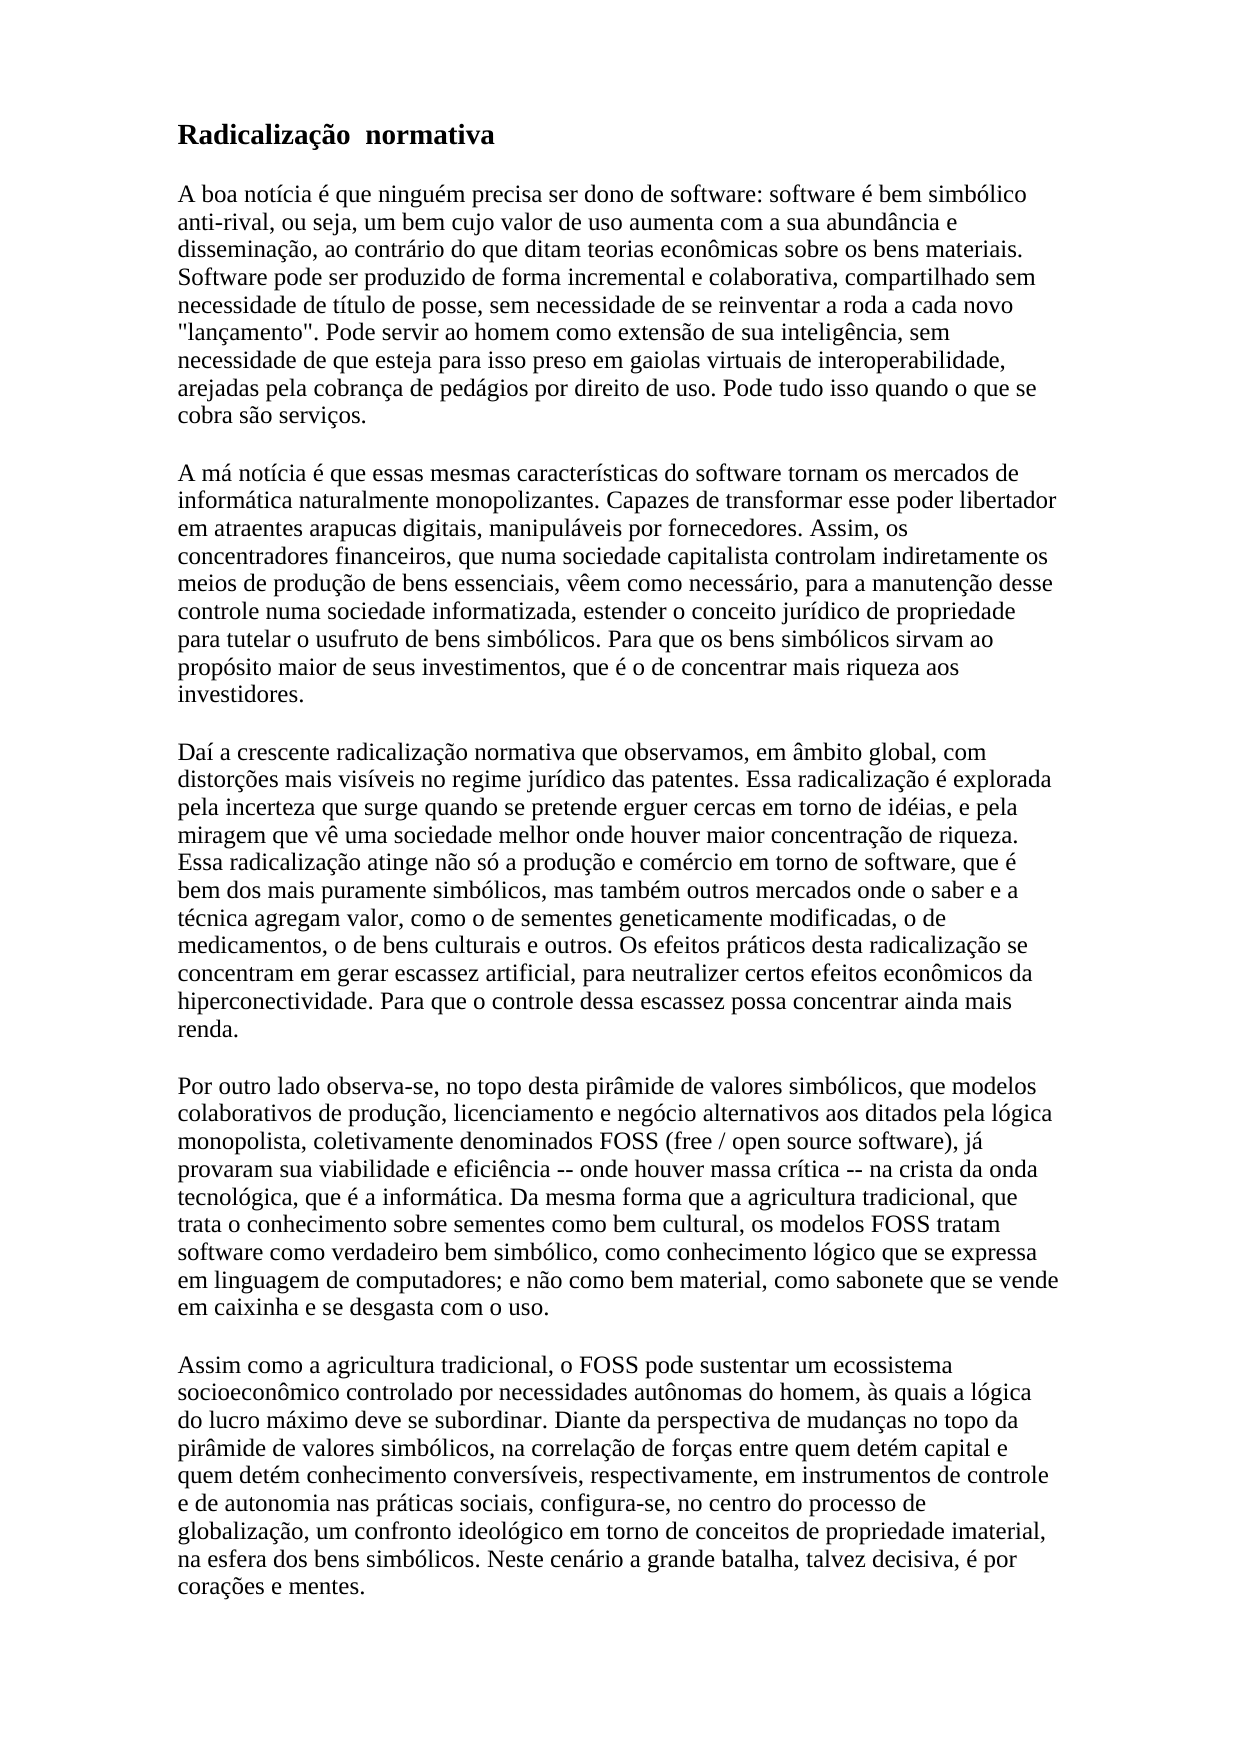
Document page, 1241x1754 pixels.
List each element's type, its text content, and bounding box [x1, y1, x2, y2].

text Assim como a agricultura tradicional, o FOSS pode sustentar um ecossistema socioeconômico controlado por necessidades autônomas do homem, às quais a lógica do lucro máximo deve se subordinar. Diante da perspectiva de mudanças no topo da pirâmide de valores simbólicos, na correlação de forças entre quem detém capital e quem detém conhecimento conversíveis, respectivamente, em instrumentos de controle e de autonomia nas práticas sociais, configura-se, no centro do processo de globalização, um confronto ideológico em torno de conceitos de propriedade imaterial, na esfera dos bens simbólicos. Neste cenário a grande batalha, talvez decisiva, é por corações e mentes. [177, 1351, 1063, 1600]
text Por outro lado observa-se, no topo desta pirâmide de valores simbólicos, que modelos colaborativos de produção, licenciamento e negócio alternativos aos ditados pela lógica monopolista, coletivamente denominados FOSS (free / open source software), já provaram sua viabilidade e eficiência -- onde houver massa crítica -- na crista da onda tecnológica, que é a informática. Da mesma forma que a agricultura tradicional, que trata o conhecimento sobre sementes como bem cultural, os modelos FOSS tratam software como verdadeiro bem simbólico, como conhecimento lógico que se expressa em linguagem de computadores; e não como bem material, como sabonete que se vende em caixinha e se desgasta com o uso. [177, 1072, 1063, 1321]
text Daí a crescente radicalização normativa que observamos, em âmbito global, com distorções mais visíveis no regime jurídico das patentes. Essa radicalização é explorada pela incerteza que surge quando se pretende erguer cercas em torno de idéias, e pela miragem que vê uma sociedade melhor onde houver maior concentração de riqueza. Essa radicalização atinge não só a produção e comércio em torno de software, que é bem dos mais puramente simbólicos, mas também outros mercados onde o saber e a técnica agregam valor, como o de sementes geneticamente modificadas, o de medicamentos, o de bens culturais e outros. Os efeitos práticos desta radicalização se concentram em gerar escassez artificial, para neutralizer certos efeitos econômicos da hiperconectividade. Para que o controle dessa escassez possa concentrar ainda mais renda. [177, 738, 1063, 1042]
subtitle Radicalização normativa [177, 118, 1063, 150]
text A boa notícia é que ninguém precisa ser dono de software: software é bem simbólico anti-rival, ou seja, um bem cujo valor de uso aumenta com a sua abundância e disseminação, ao contrário do que ditam teorias econômicas sobre os bens materiais. Software pode ser produzido de forma incremental e colaborativa, compartilhado sem necessidade de título de posse, sem necessidade de se reinventar a roda a cada novo "lançamento". Pode servir ao homem como extensão de sua inteligência, sem necessidade de que esteja para isso preso em gaiolas virtuais de interoperabilidade, arejadas pela cobrança de pedágios por direito de uso. Pode tudo isso quando o que se cobra são serviços. [177, 180, 1063, 429]
text A má notícia é que essas mesmas características do software tornam os mercados de informática naturalmente monopolizantes. Capazes de transformar esse poder libertador em atraentes arapucas digitais, manipuláveis por fornecedores. Assim, os concentradores financeiros, que numa sociedade capitalista controlam indiretamente os meios de produção de bens essenciais, vêem como necessário, para a manutenção desse controle numa sociedade informatizada, estender o conceito jurídico de propriedade para tutelar o usufruto de bens simbólicos. Para que os bens simbólicos sirvam ao propósito maior de seus investimentos, que é o de concentrar mais riqueza aos investidores. [177, 459, 1063, 708]
